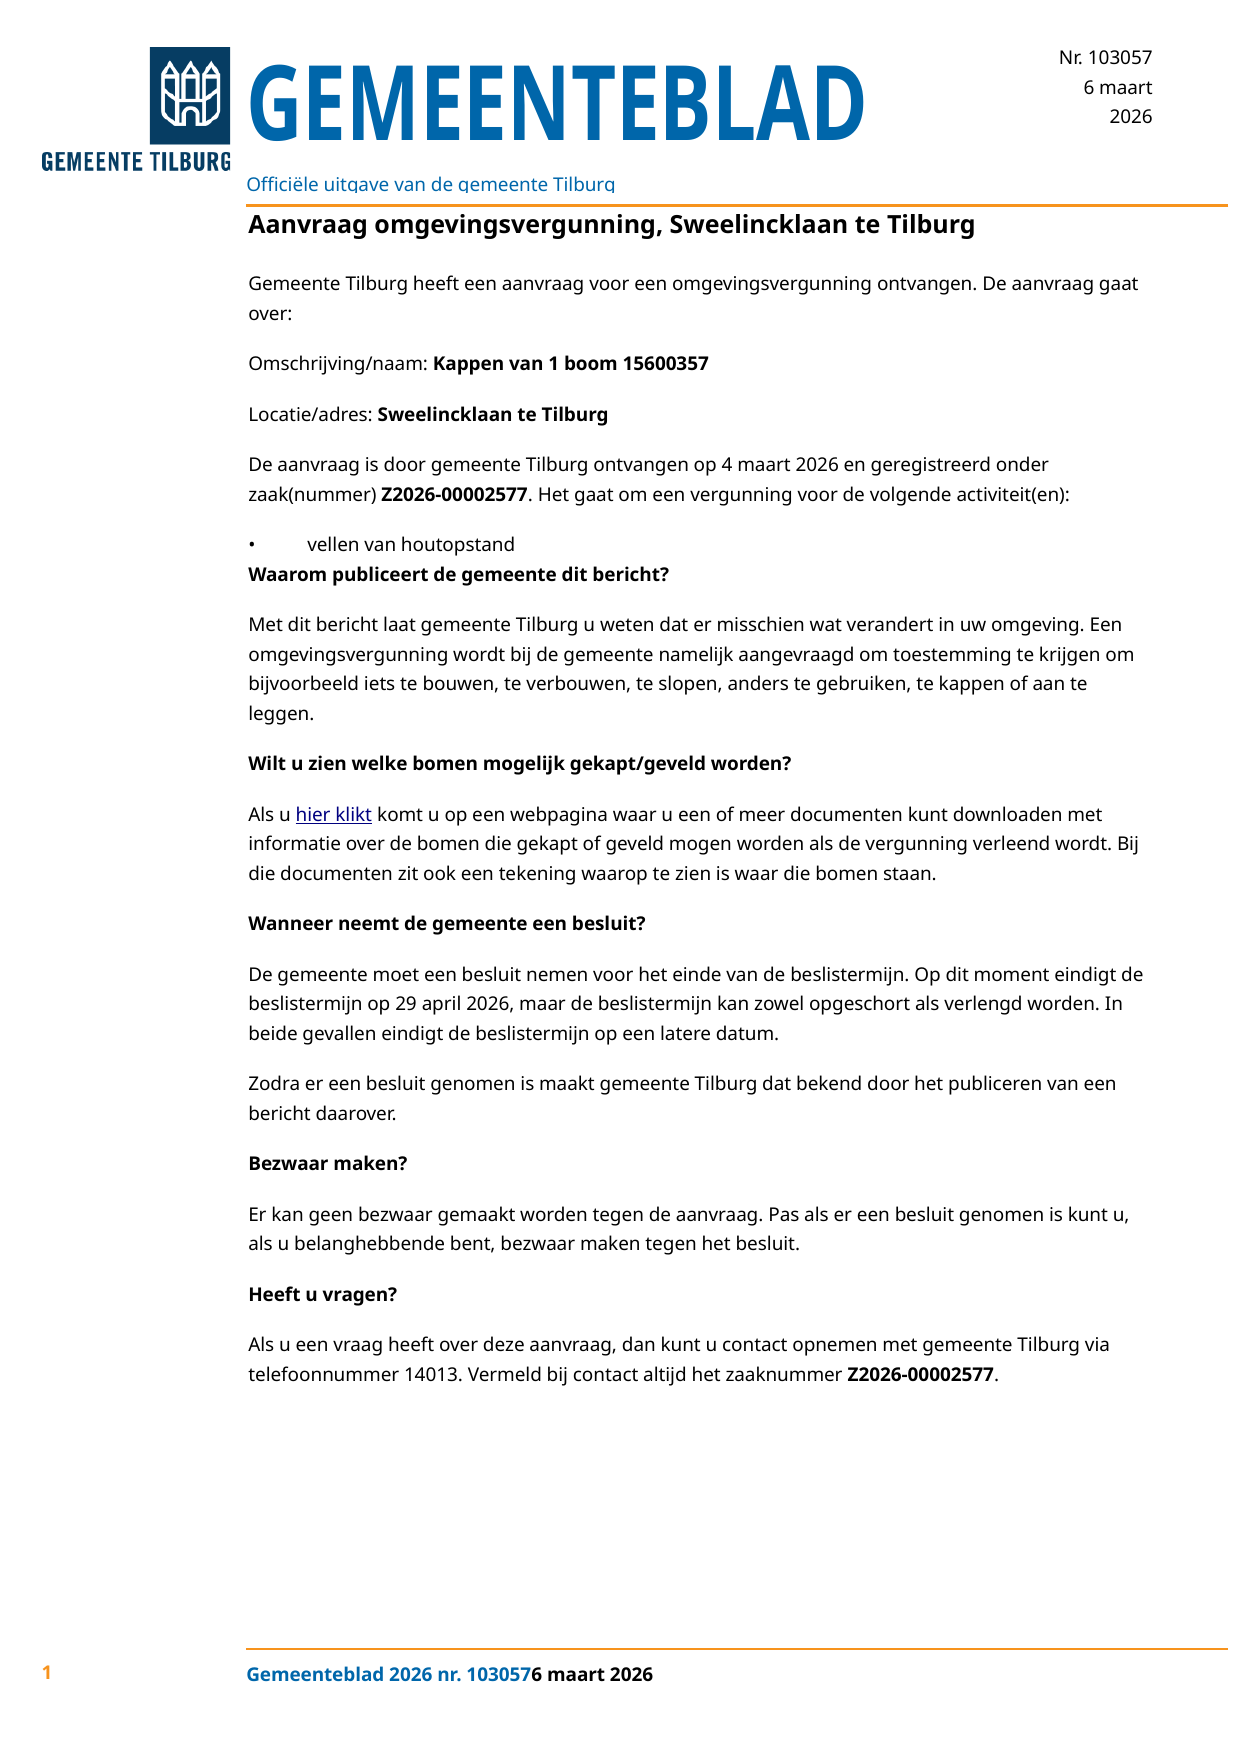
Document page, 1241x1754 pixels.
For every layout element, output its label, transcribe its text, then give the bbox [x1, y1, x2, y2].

text Wanneer neemt de gemeente een besluit? [248, 910, 1152, 936]
text Heeft u vragen? [248, 1281, 1152, 1306]
picture [41, 47, 231, 172]
text Bezwaar maken? [248, 1150, 1152, 1176]
text Er kan geen bezwaar gemaakt worden tegen de aanvraag. Pas als er een besluit genomen is kunt u, als u belanghebbende bent, bezwaar maken tegen het besluit. [248, 1201, 1152, 1256]
text De aanvraag is door gemeente Tilburg ontvangen op 4 maart 2026 en geregistreerd onder zaak(nummer) Z2026-00002577. Het gaat om een vergunning voor de volgende activiteit(en): [248, 451, 1152, 506]
text Locatie/adres: Sweelincklaan te Tilburg [248, 401, 1152, 426]
text Zodra er een besluit genomen is maakt gemeente Tilburg dat bekend door het publiceren van een bericht daarover. [248, 1070, 1152, 1126]
text Wilt u zien welke bomen mogelijk gekapt/geveld worden? [248, 750, 1152, 776]
text Als u hier klikt komt u op een webpagina waar u een of meer documenten kunt downloaden met informatie over de bomen die gekapt of geveld mogen worden als de vergunning verleend wordt. Bij die documenten zit ook een tekening waarop te zien is waar die bomen staan. [248, 801, 1152, 886]
text Omschrijving/naam: Kappen van 1 boom 15600357 [248, 350, 1152, 376]
text Met dit bericht laat gemeente Tilburg u weten dat er misschien wat verandert in uw omgeving. Een omgevingsvergunning wordt bij de gemeente namelijk aangevraagd om toestemming te krijgen om bijvoorbeeld iets te bouwen, te verbouwen, te slopen, anders te gebruiken, te kappen of aan te leggen. [248, 611, 1152, 726]
text Gemeente Tilburg heeft een aanvraag voor een omgevingsvergunning ontvangen. De aanvraag gaat over: [248, 270, 1152, 326]
text De gemeente moet een besluit nemen voor het einde van de beslistermijn. Op dit moment eindigt de beslistermijn op 29 april 2026, maar de beslistermijn kan zowel opgeschort als verlengd worden. In beide gevallen eindigt de beslistermijn op een latere datum. [248, 961, 1152, 1046]
list vellen van houtopstand [248, 531, 1152, 557]
text Als u een vraag heeft over deze aanvraag, dan kunt u contact opnemen met gemeente Tilburg via telefoonnummer 14013. Vermeld bij contact altijd het zaaknummer Z2026-00002577. [248, 1331, 1152, 1386]
text Waarom publiceert de gemeente dit bericht? [248, 561, 1152, 586]
text Aanvraag omgevingsvergunning, Sweelincklaan te Tilburg [248, 207, 1152, 241]
